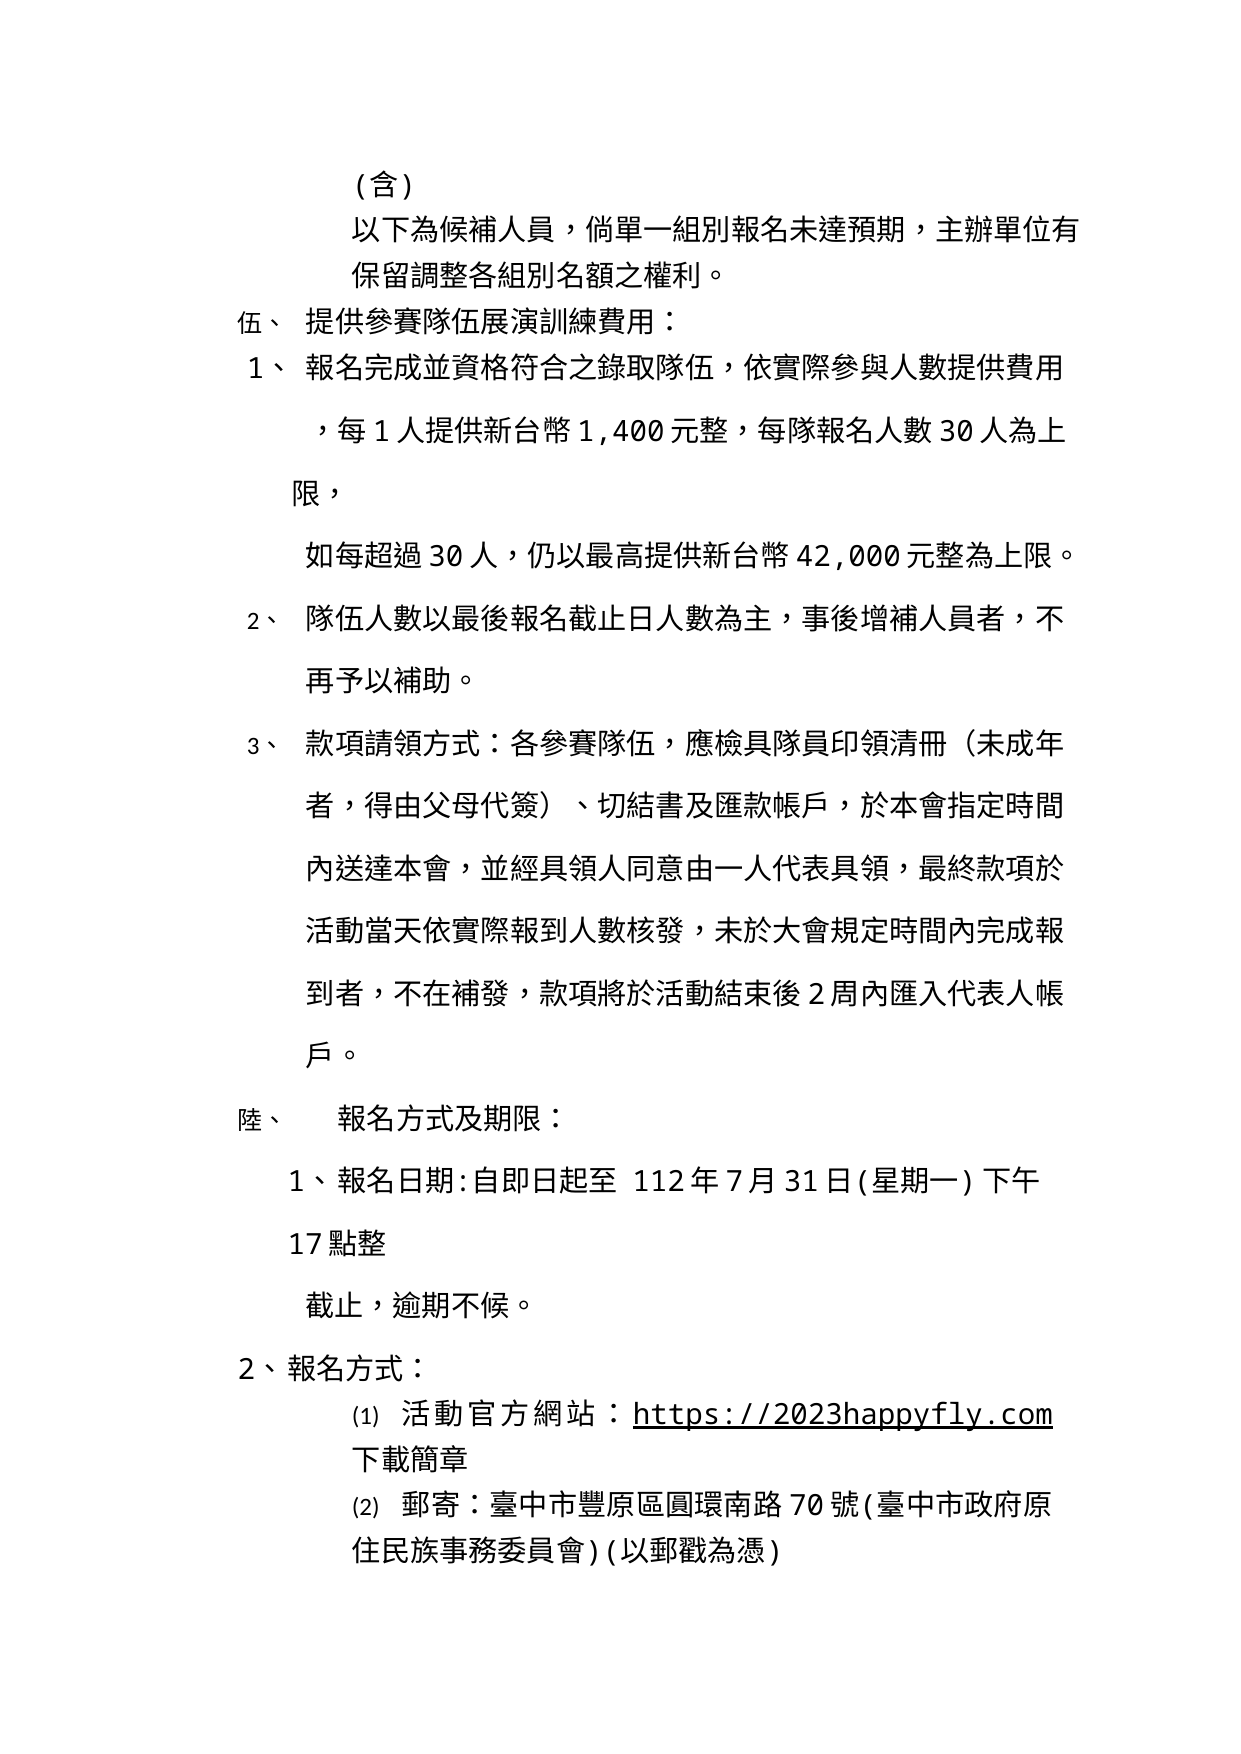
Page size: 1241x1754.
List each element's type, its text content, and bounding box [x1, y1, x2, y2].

text 如每超過30人，仍以最高提供新台幣42,000元整為上限。 [306, 512, 1073, 575]
list 報名方式： [237, 1325, 1053, 1387]
text 再予以補助。 [306, 637, 1053, 700]
list 報名日期:自即日起至 112年7月31日(星期一) 下午17點整 [287, 1137, 1073, 1262]
text 以下為候補人員，倘單一組別報名未達預期，主辦單位有保留調整各組別名額之權利。 [352, 204, 1088, 296]
list 郵寄：臺中市豐原區圓環南路70號(臺中市政府原住民族事務委員會)(以郵戳為憑) [352, 1479, 1053, 1571]
list 活動官方網站：https://2023happyfly.com下載簡章 [352, 1387, 1053, 1479]
list 參賽隊伍僅得擇一組參賽得，各組得另增報3人(含) [352, 158, 1088, 204]
list 提供參賽隊伍展演訓練費用： [237, 296, 1088, 342]
list 報名方式及期限： [237, 1075, 1053, 1137]
text ，每1人提供新台幣1,400元整，每隊報名人數30人為上限， [291, 387, 1073, 512]
list 隊伍人數以最後報名截止日人數為主，事後增補人員者，不 [237, 575, 1073, 637]
list 報名完成並資格符合之錄取隊伍，依實際參與人數提供費用 [237, 342, 1088, 387]
text 截止，逾期不候。 [287, 1262, 1073, 1325]
list 款項請領方式：各參賽隊伍，應檢具隊員印領清冊（未成年者，得由父母代簽）、切結書及匯款帳戶，於本會指定時間內送達本會，並經具領人同意由一人代表具領，最終款項於活動當天依實際報到人數核發，未於大會規定時間內完成報到者，不在補發，款項將於活動結束後2周內匯入代表人帳戶。 [247, 700, 1073, 1075]
